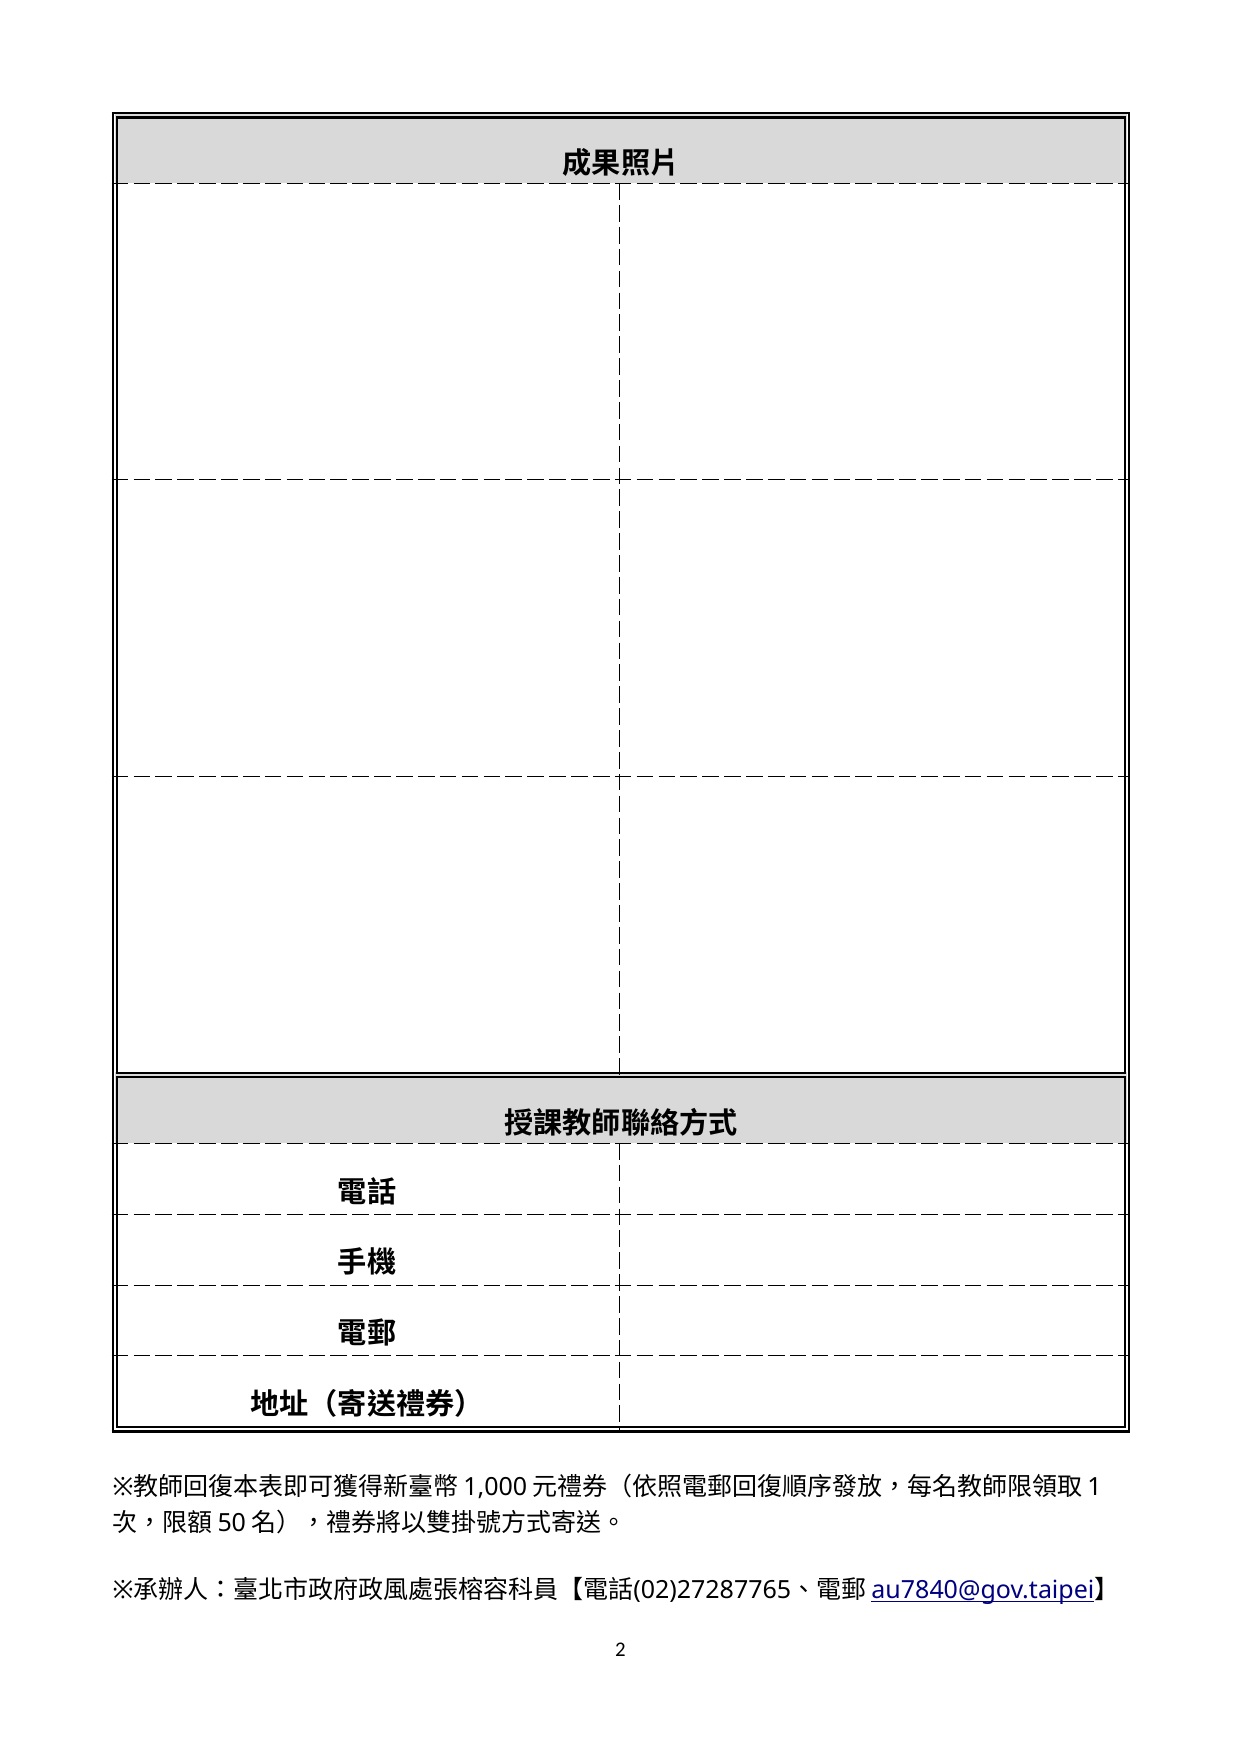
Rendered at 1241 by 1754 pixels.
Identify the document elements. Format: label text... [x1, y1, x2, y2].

table_cell [118, 479, 619, 776]
table_cell [619, 183, 1124, 479]
table_cell 授課教師聯絡方式 [118, 1078, 1124, 1143]
table_cell [619, 1214, 1124, 1284]
table_cell [619, 1355, 1124, 1426]
table_cell [619, 776, 1124, 1072]
text ※承辦人：臺北市政府政風處張榕容科員【電話(02)27287765、電郵au7840@gov.taipei】 [112, 1569, 1128, 1606]
table_cell [619, 1285, 1124, 1355]
table_cell 電話 [118, 1143, 619, 1214]
table_cell [118, 183, 619, 479]
table_cell [619, 479, 1124, 776]
table_cell 手機 [118, 1214, 619, 1284]
table_cell [118, 776, 619, 1072]
text ※教師回復本表即可獲得新臺幣1,000元禮券（依照電郵回復順序發放，每名教師限領取1次，限額50名），禮券將以雙掛號方式寄送。 [112, 1467, 1128, 1539]
table_cell 成果照片 [118, 119, 1124, 183]
table_cell [619, 1143, 1124, 1214]
table_cell 電郵 [118, 1285, 619, 1355]
table_cell 地址（寄送禮券） [118, 1355, 619, 1426]
